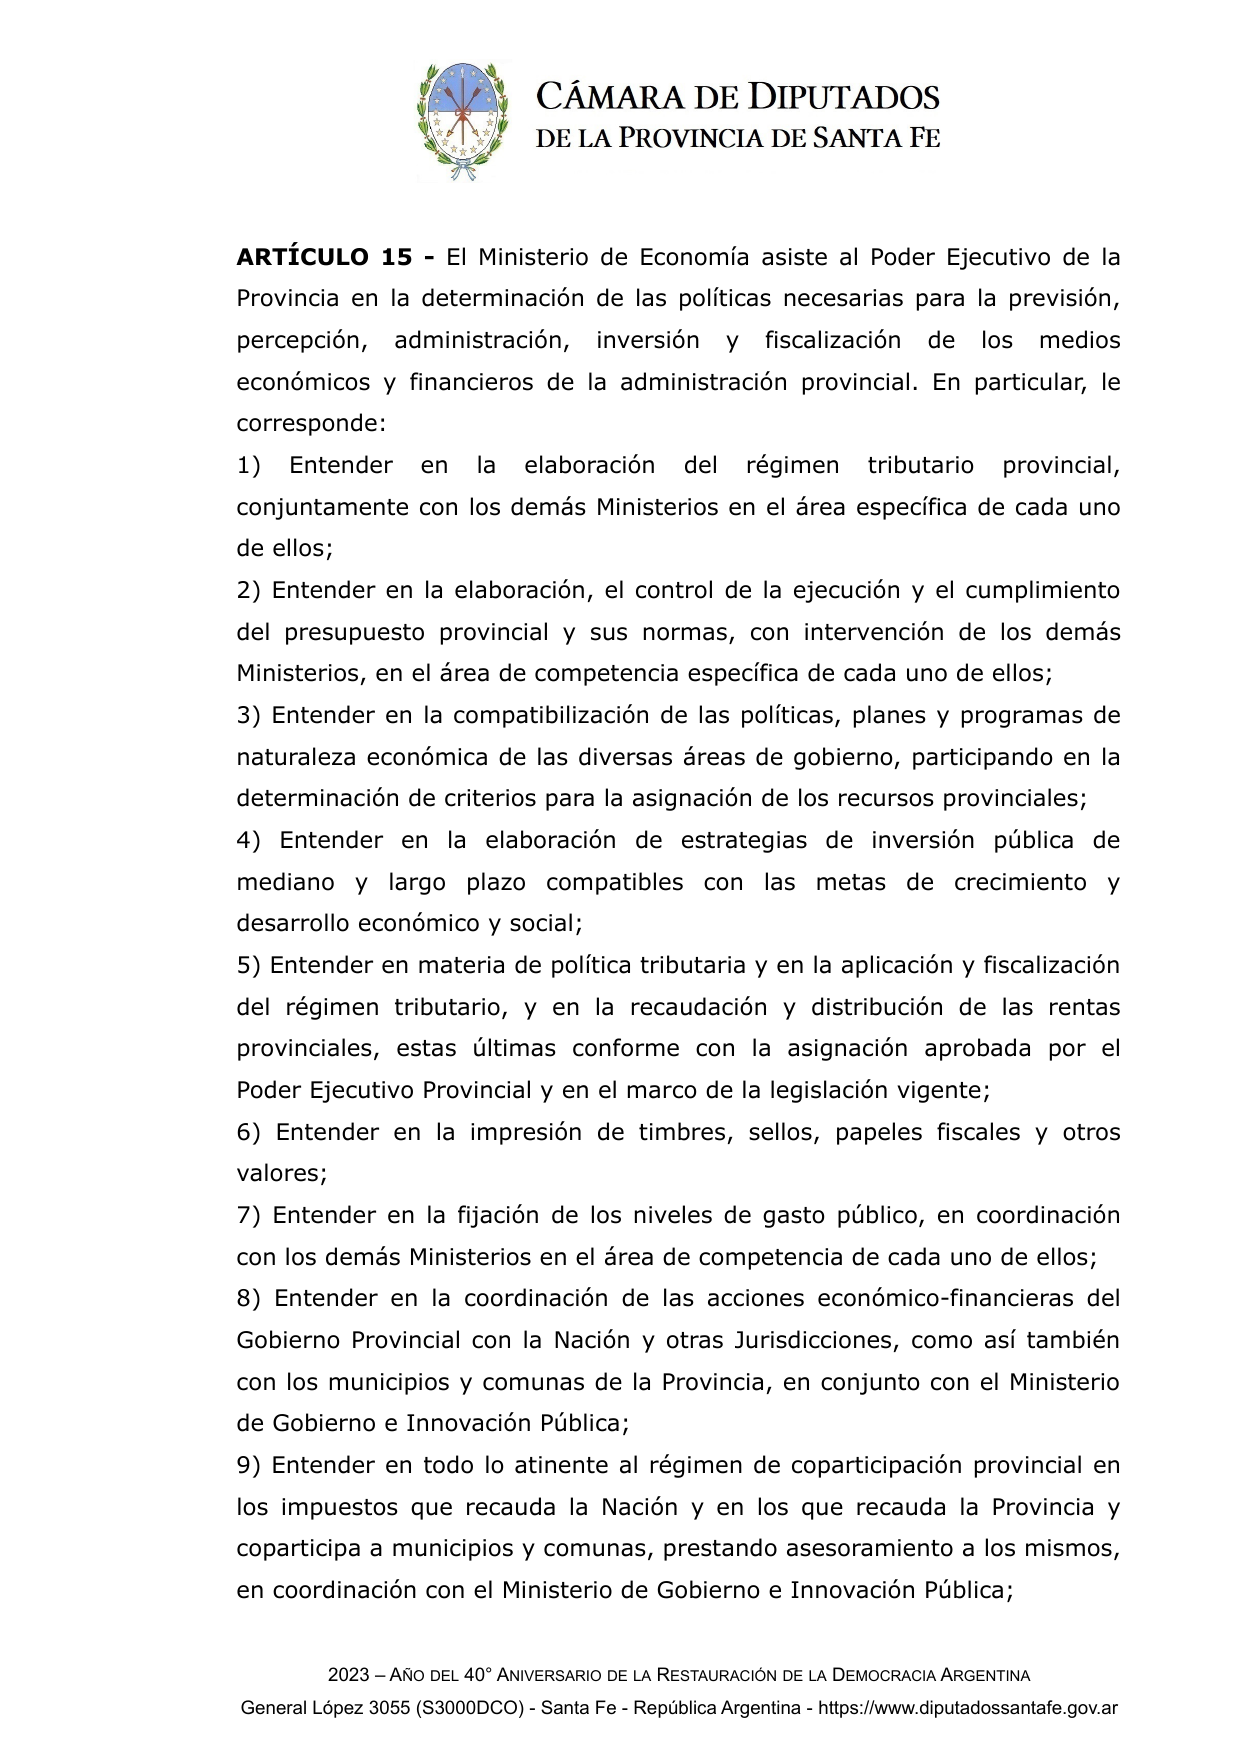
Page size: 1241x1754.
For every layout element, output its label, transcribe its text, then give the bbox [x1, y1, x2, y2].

text 2) Entender en la elaboración, el control de la ejecución y el cumplimiento del presupuesto provincial y sus normas, con intervención de los demás Ministerios, en el área de competencia específica de cada uno de ellos; [236, 576, 1122, 687]
text 1) Entender en la elaboración del régimen tributario provincial, conjuntamente con los demás Ministerios en el área específica de cada uno de ellos; [236, 451, 1122, 562]
text 5) Entender en materia de política tributaria y en la aplicación y fiscalización del régimen tributario, y en la recaudación y distribución de las rentas provinciales, estas últimas conforme con la asignación aprobada por el Poder Ejecutivo Provincial y en el marco de la legislación vigente; [236, 951, 1122, 1103]
text 4) Entender en la elaboración de estrategias de inversión pública de mediano y largo plazo compatibles con las metas de crecimiento y desarrollo económico y social; [236, 826, 1122, 937]
text 6) Entender en la impresión de timbres, sellos, papeles fiscales y otros valores; [236, 1117, 1122, 1187]
text 7) Entender en la fijación de los niveles de gasto público, en coordinación con los demás Ministerios en el área de competencia de cada uno de ellos; [236, 1201, 1122, 1270]
text 8) Entender en la coordinación de las acciones económico-financieras del Gobierno Provincial con la Nación y otras Jurisdicciones, como así también con los municipios y comunas de la Provincia, en conjunto con el Ministerio de Gobierno e Innovación Pública; [236, 1284, 1122, 1437]
text 9) Entender en todo lo atinente al régimen de coparticipación provincial en los impuestos que recauda la Nación y en los que recauda la Provincia y coparticipa a municipios y comunas, prestando asesoramiento a los mismos, en coordinación con el Ministerio de Gobierno e Innovación Pública; [236, 1451, 1122, 1603]
picture [413, 59, 945, 183]
text ARTÍCULO 15 - El Ministerio de Economía asiste al Poder Ejecutivo de la Provincia en la determinación de las políticas necesarias para la previsión, percepción, administración, inversión y fiscalización de los medios económicos y financieros de la administración provincial. En particular, le corresponde: [236, 242, 1122, 437]
text 3) Entender en la compatibilización de las políticas, planes y programas de naturaleza económica de las diversas áreas de gobierno, participando en la determinación de criterios para la asignación de los recursos provinciales; [236, 701, 1122, 812]
